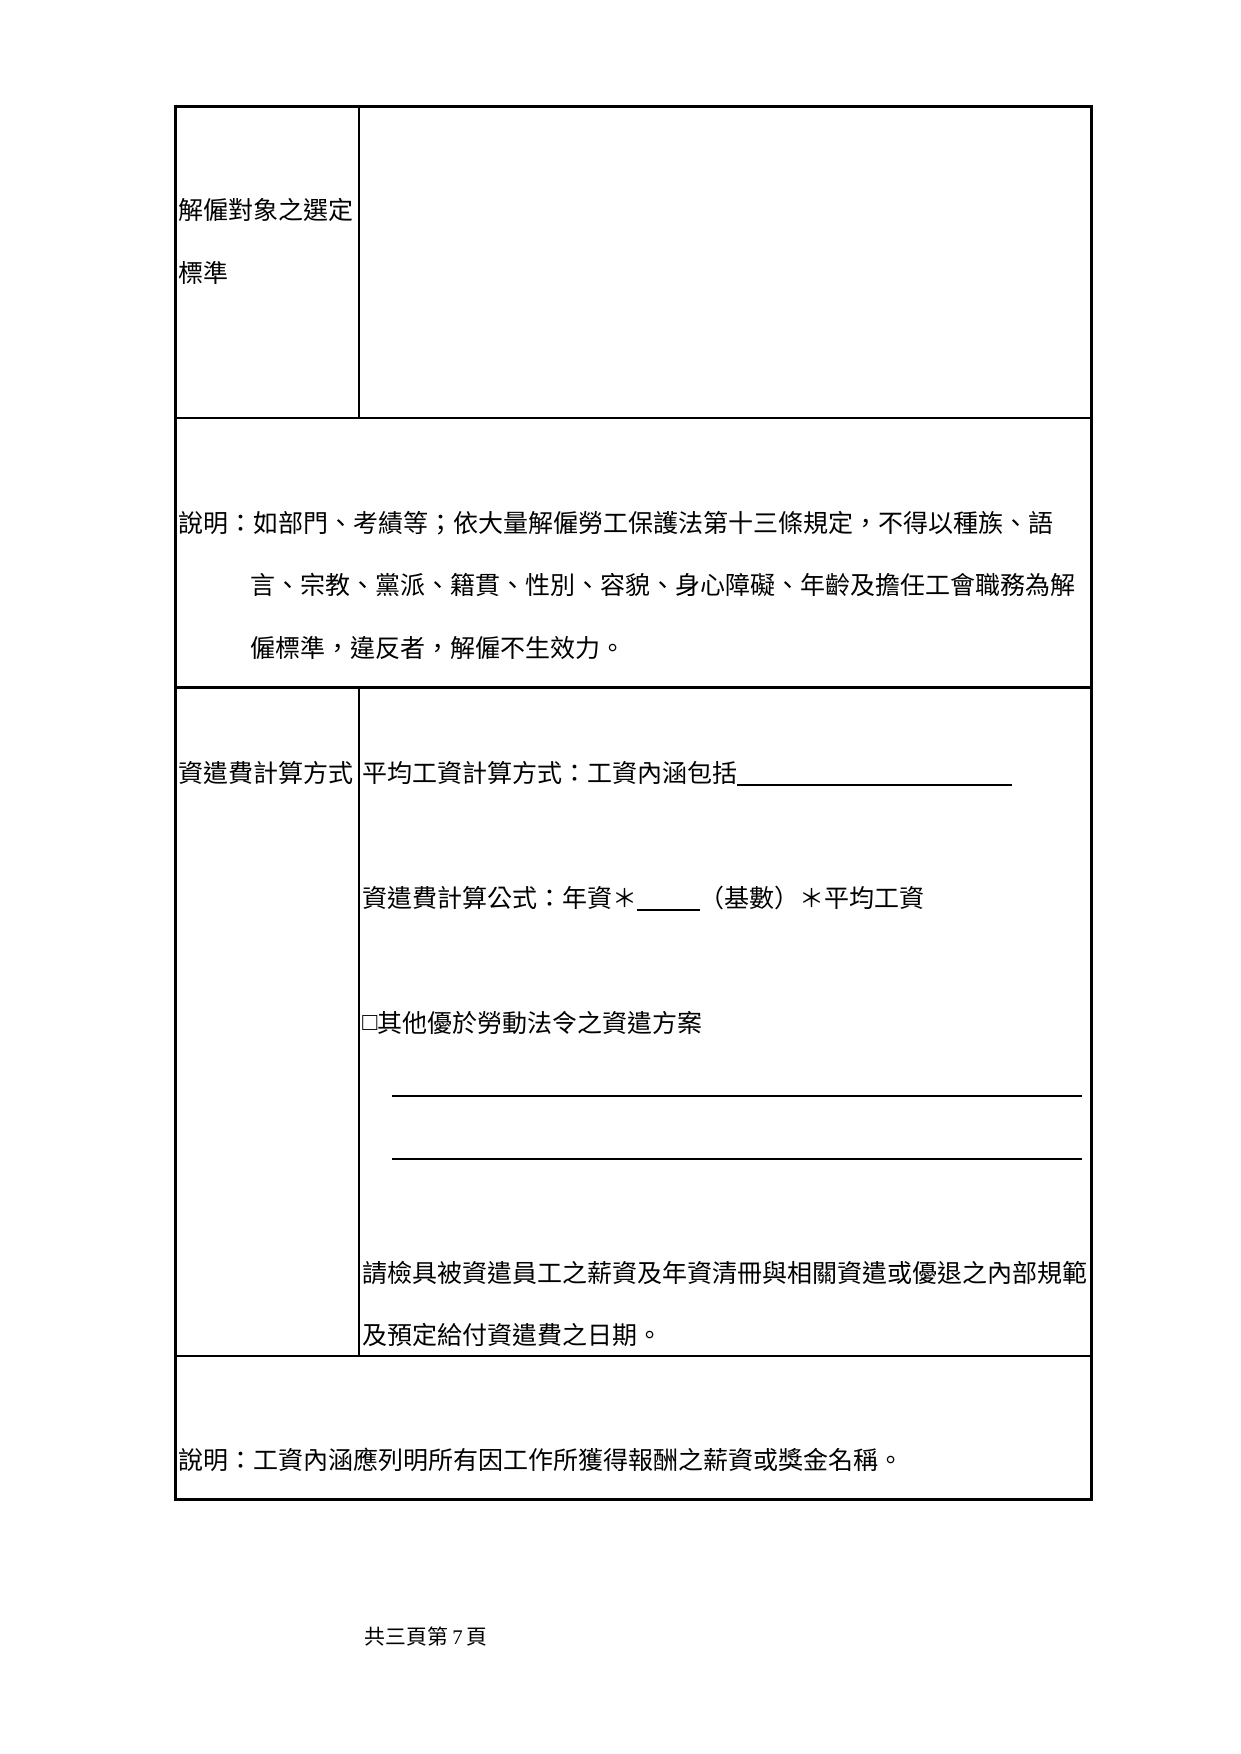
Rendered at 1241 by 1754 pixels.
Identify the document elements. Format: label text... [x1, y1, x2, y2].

table_cell 資遣費計算方式 [177, 689, 358, 1354]
table_cell [360, 108, 1090, 417]
table_cell 說明：工資內涵應列明所有因工作所獲得報酬之薪資或獎金名稱。 [177, 1357, 1090, 1498]
table_cell 說明：如部門、考績等；依大量解僱勞工保護法第十三條規定，不得以種族、語言、宗教、黨派、籍貫、性別、容貌、身心障礙、年齡及擔任工會職務為解僱標準，違反者，解僱不生效力。 [177, 419, 1090, 686]
table_cell 平均工資計算方式：工資內涵包括 資遣費計算公式：年資＊ （基數）＊平均工資 □其他優於勞動法令之資遣方案 請檢具被資遣員工之薪資及年資清冊與相關資遣或優退之內部規範及預定給付資遣費之日期。 [360, 689, 1090, 1354]
table_cell 解僱對象之選定標準 [177, 108, 358, 417]
